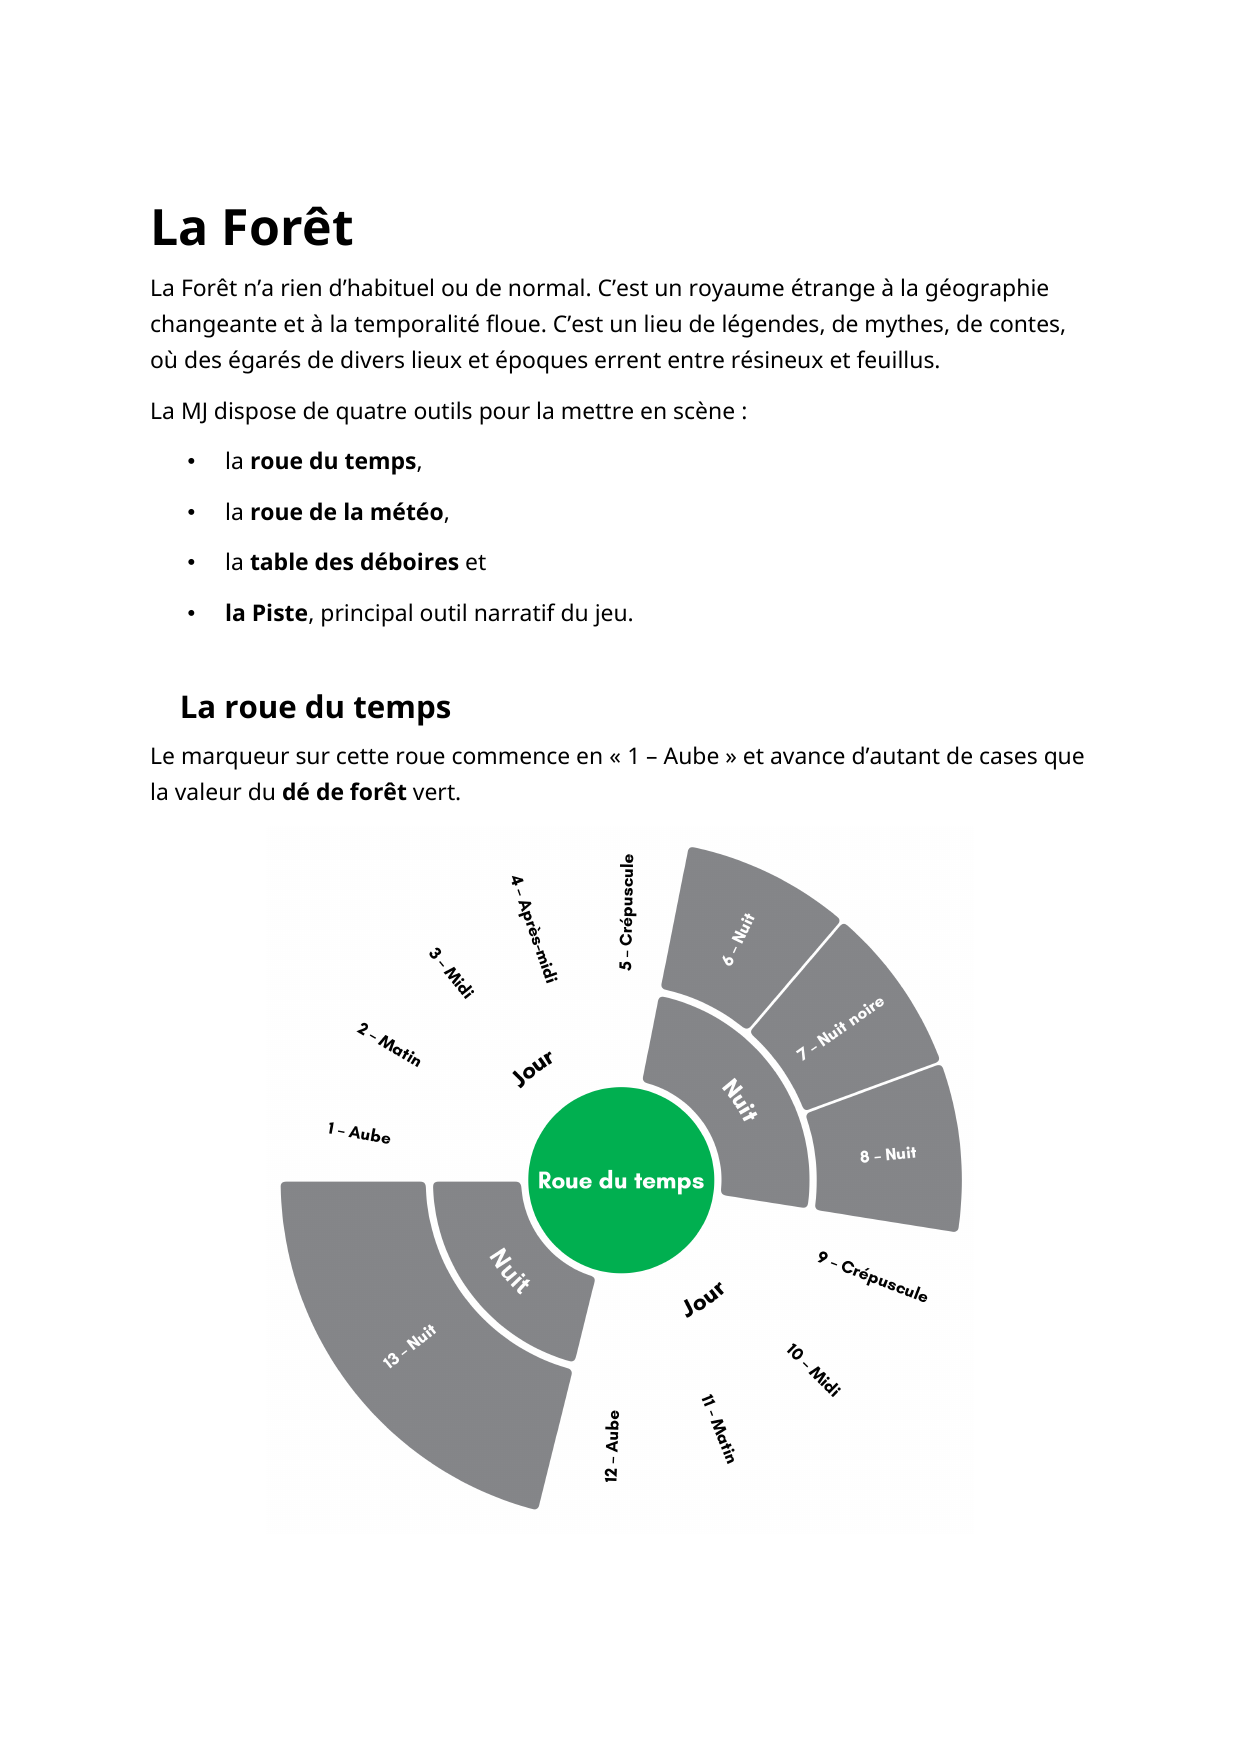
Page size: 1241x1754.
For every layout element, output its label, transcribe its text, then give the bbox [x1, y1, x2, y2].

subtitle La roue du temps [179, 685, 1090, 727]
subtitle La Forêt [150, 192, 1090, 260]
picture [266, 826, 975, 1534]
text Le marqueur sur cette roue commence en « 1 – Aube » et avance d’autant de cases que la valeur du dé de forêt vert. [150, 740, 1090, 807]
list la roue de la météo, [187, 496, 1090, 527]
list la roue du temps, [187, 445, 1090, 476]
text La MJ dispose de quatre outils pour la mettre en scène : [150, 395, 1090, 426]
list la Piste, principal outil narratif du jeu. [187, 597, 1090, 628]
text La Forêt n’a rien d’habituel ou de normal. C’est un royaume étrange à la géographie changeante et à la temporalité floue. C’est un lieu de légendes, de mythes, de contes, où des égarés de divers lieux et époques errent entre résineux et feuillus. [150, 272, 1090, 375]
list la table des déboires et [187, 546, 1090, 577]
